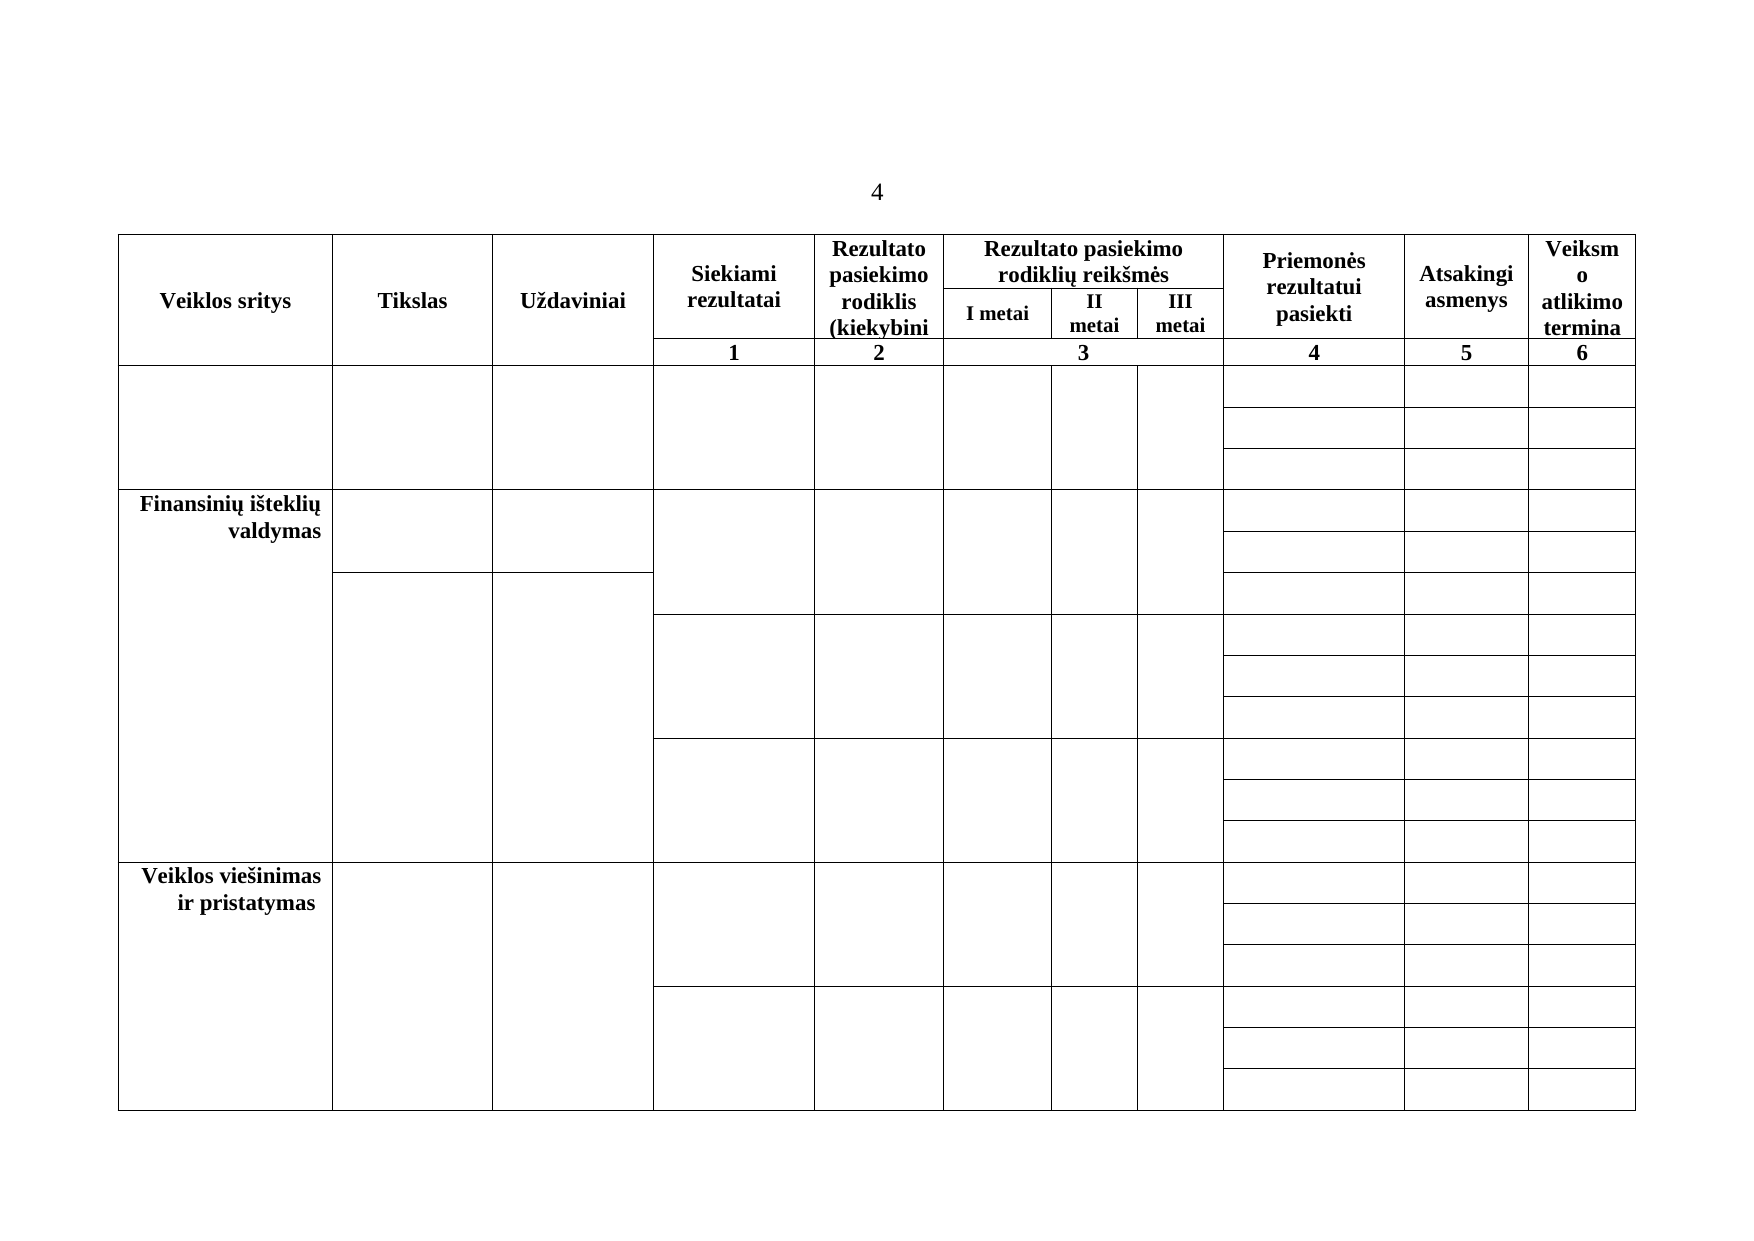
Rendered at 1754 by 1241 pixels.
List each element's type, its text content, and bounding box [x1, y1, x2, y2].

table_cell 6 [1529, 339, 1635, 365]
table_header Rezultato pasiekimo rodiklis (kiekybinis ir kokybinis) [815, 235, 943, 338]
table_cell [654, 366, 814, 489]
table_cell [1138, 366, 1223, 489]
table_cell [654, 615, 814, 737]
table_cell 4 [1224, 339, 1404, 365]
table_cell [493, 366, 653, 489]
table_cell [1529, 408, 1635, 448]
table_cell [1405, 987, 1528, 1027]
table_cell [1405, 490, 1528, 531]
table_cell [944, 490, 1051, 613]
table_cell [1529, 1069, 1635, 1110]
table_cell [1405, 1028, 1528, 1068]
table_cell [1138, 739, 1223, 862]
table_cell [1052, 863, 1137, 986]
table_cell [1405, 573, 1528, 613]
table_cell [333, 573, 492, 862]
table_cell [1224, 532, 1404, 572]
table_cell [1529, 532, 1635, 572]
table_cell [333, 863, 492, 1110]
table_cell [1529, 656, 1635, 696]
table_cell [493, 490, 653, 572]
table_cell [1224, 821, 1404, 862]
table_cell [1224, 780, 1404, 820]
table_cell [1138, 615, 1223, 737]
table_cell [1405, 945, 1528, 986]
table_cell [1224, 449, 1404, 489]
table_cell [1529, 573, 1635, 613]
table_cell 3 [944, 339, 1223, 365]
table_cell Veiklos viešinimas ir pristatymas [119, 863, 332, 1110]
table_cell [1224, 739, 1404, 779]
table_cell [654, 490, 814, 613]
table_cell [815, 490, 943, 613]
table_cell [1405, 780, 1528, 820]
table_cell [1405, 532, 1528, 572]
table_cell [1224, 573, 1404, 613]
table_cell [1224, 945, 1404, 986]
table_header Atsakingi asmenys [1405, 235, 1528, 338]
table_cell [944, 739, 1051, 862]
table_cell [1224, 1069, 1404, 1110]
table_cell [493, 573, 653, 862]
table_cell Finansinių išteklių valdymas [119, 490, 332, 862]
table_cell [119, 366, 332, 489]
table_cell [1405, 366, 1528, 407]
table_header Rezultato pasiekimo rodiklių reikšmės [944, 235, 1223, 288]
table_cell [1405, 739, 1528, 779]
table_cell [1224, 904, 1404, 944]
table_cell [1529, 904, 1635, 944]
table_cell [1138, 987, 1223, 1110]
table_cell [815, 863, 943, 986]
table_cell [1405, 408, 1528, 448]
table_cell [1529, 987, 1635, 1027]
table_cell [1052, 366, 1137, 489]
table_cell [1405, 449, 1528, 489]
table_header Tikslas [333, 235, 492, 365]
table_cell [1405, 615, 1528, 655]
table_header Priemonės rezultatui pasiekti [1224, 235, 1404, 338]
table_cell [944, 863, 1051, 986]
table_cell III metai [1138, 289, 1223, 338]
table_cell [1405, 656, 1528, 696]
table_cell [1405, 904, 1528, 944]
table_cell [944, 366, 1051, 489]
table_cell [1224, 697, 1404, 737]
table_cell [1529, 780, 1635, 820]
table_cell [1529, 739, 1635, 779]
table_header Siekiami rezultatai [654, 235, 814, 338]
table_header Veiksmo atlikimo terminas [1529, 235, 1635, 338]
table_cell [654, 863, 814, 986]
table_cell [654, 987, 814, 1110]
table_cell [493, 863, 653, 1110]
table_cell [333, 366, 492, 489]
table_cell [1224, 366, 1404, 407]
table_cell [1224, 490, 1404, 531]
table_cell [1224, 987, 1404, 1027]
table_cell [815, 987, 943, 1110]
table_cell [1138, 490, 1223, 613]
table_cell [1405, 821, 1528, 862]
table_cell [1224, 408, 1404, 448]
table_cell [1224, 656, 1404, 696]
table_cell [1052, 987, 1137, 1110]
table_cell 5 [1405, 339, 1528, 365]
table_cell [1052, 490, 1137, 613]
table_cell [1052, 739, 1137, 862]
table_cell [1052, 615, 1137, 737]
table_cell [1405, 1069, 1528, 1110]
table_cell [815, 739, 943, 862]
table_cell [1529, 697, 1635, 737]
table_cell [1529, 1028, 1635, 1068]
table_cell [333, 490, 492, 572]
table_cell [1224, 863, 1404, 903]
table_cell [654, 739, 814, 862]
table_cell I metai [944, 289, 1051, 338]
table_cell [944, 987, 1051, 1110]
table_cell [815, 366, 943, 489]
table_cell II metai [1052, 289, 1137, 338]
table_header Veiklos sritys [119, 235, 332, 365]
table_cell [1529, 490, 1635, 531]
table_cell [944, 615, 1051, 737]
table_cell [1224, 615, 1404, 655]
table_cell [1405, 697, 1528, 737]
table_cell [1529, 945, 1635, 986]
table_cell [1138, 863, 1223, 986]
table_cell [1224, 1028, 1404, 1068]
table_cell [1405, 863, 1528, 903]
table_cell 1 [654, 339, 814, 365]
table_cell [1529, 449, 1635, 489]
table_cell [1529, 821, 1635, 862]
table_cell [1529, 366, 1635, 407]
table_cell [1529, 615, 1635, 655]
table_cell 2 [815, 339, 943, 365]
table_cell [815, 615, 943, 737]
table_header Uždaviniai [493, 235, 653, 365]
table_cell [1529, 863, 1635, 903]
